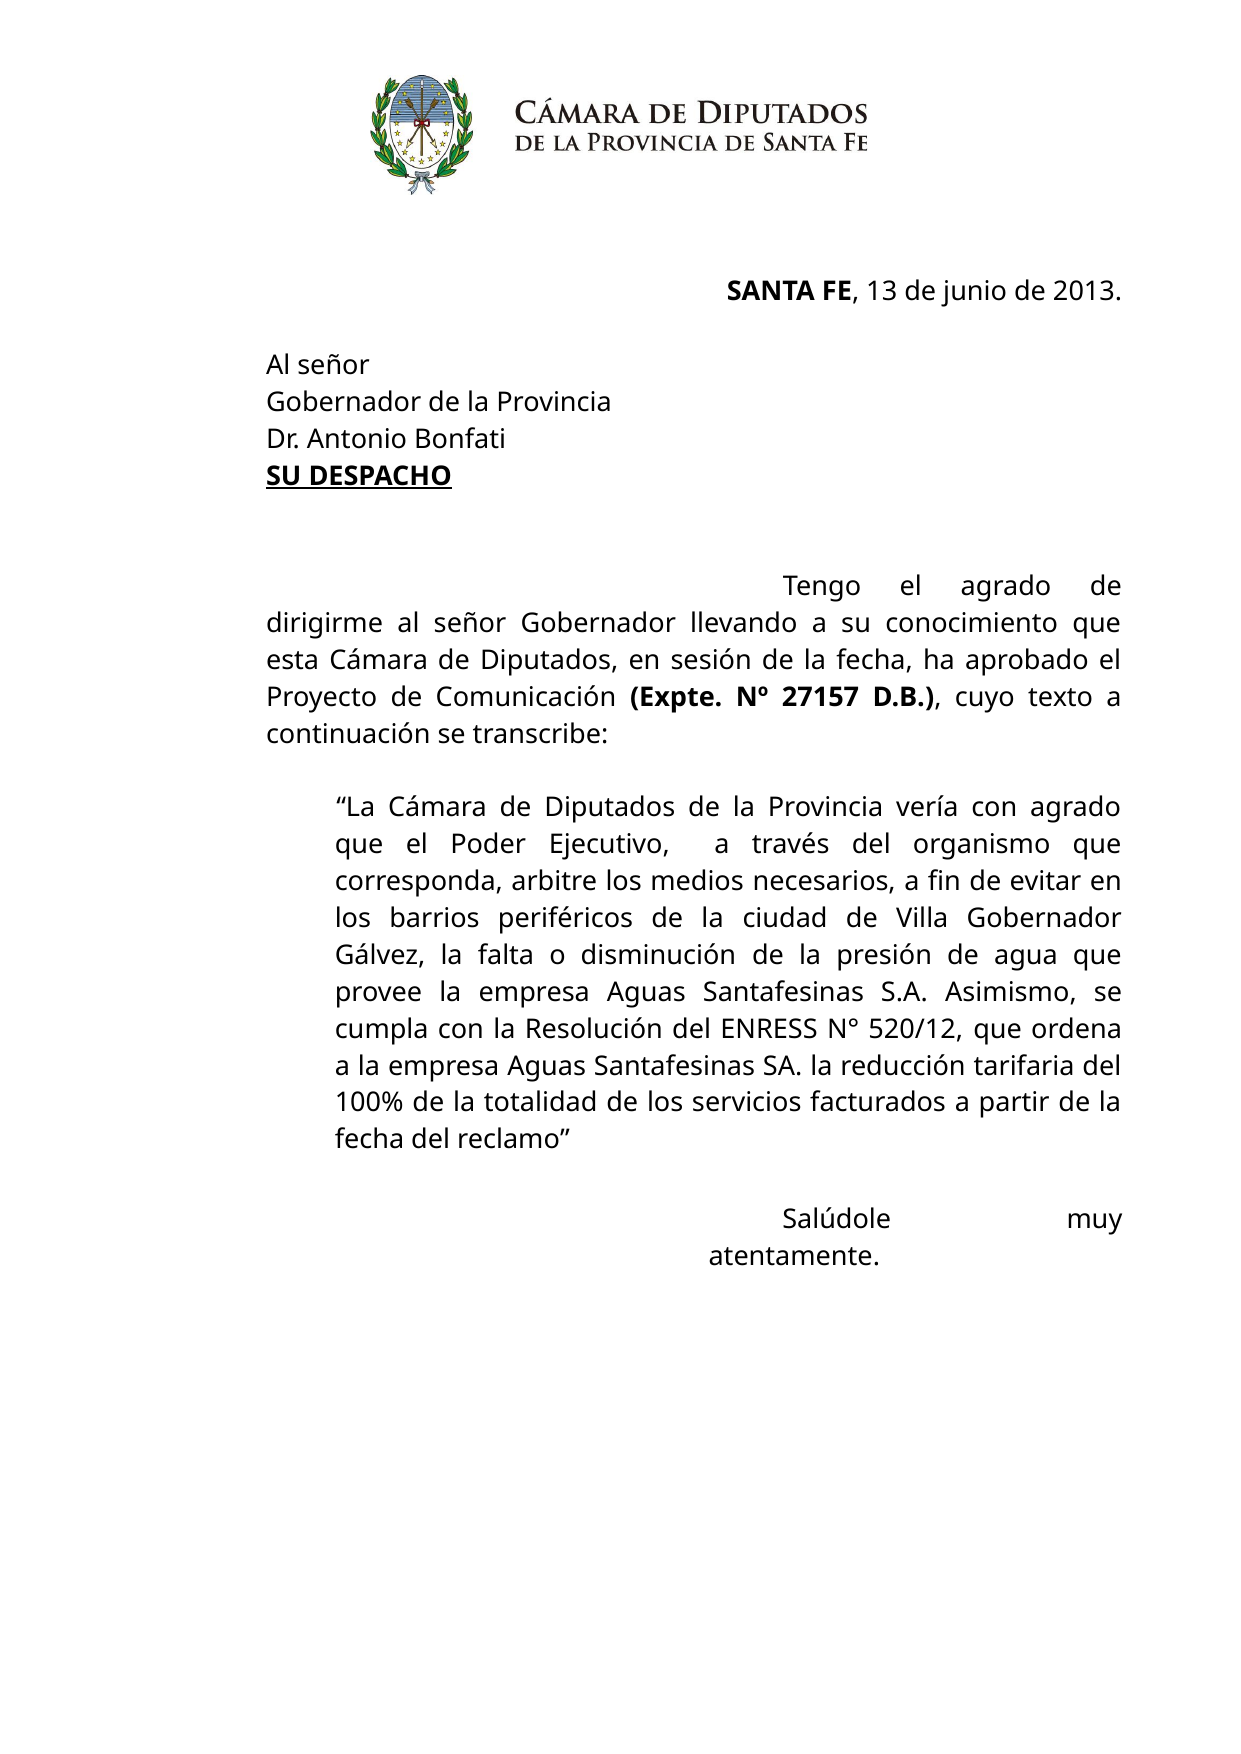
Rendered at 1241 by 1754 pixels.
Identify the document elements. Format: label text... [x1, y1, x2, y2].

text Gobernador de la Provincia [266, 382, 1122, 419]
text Al señor [266, 345, 1122, 382]
text Tengo el agrado de dirigirme al señor Gobernador llevando a su conocimiento que esta Cámara de Diputados, en sesión de la fecha, ha aprobado el Proyecto de Comunicación (Expte. Nº 27157 D.B.), cuyo texto a continuación se transcribe: [266, 567, 1122, 751]
text “La Cámara de Diputados de la Provincia vería con agrado que el Poder Ejecutivo, a través del organismo que corresponda, arbitre los medios necesarios, a fin de evitar en los barrios periféricos de la ciudad de Villa Gobernador Gálvez, la falta o disminución de la presión de agua que provee la empresa Aguas Santafesinas S.A. Asimismo, se cumpla con la Resolución del ENRESS N° 520/12, que ordena a la empresa Aguas Santafesinas SA. la reducción tarifaria del 100% de la totalidad de los servicios facturados a partir de la fecha del reclamo” [334, 788, 1122, 1157]
picture [370, 75, 868, 199]
text Dr. Antonio Bonfati [266, 419, 1122, 456]
text Salúdole muy atentamente. [708, 1199, 1122, 1273]
text SANTA FE, 13 de junio de 2013. [266, 272, 1122, 308]
text SU DESPACHO [266, 456, 1122, 493]
